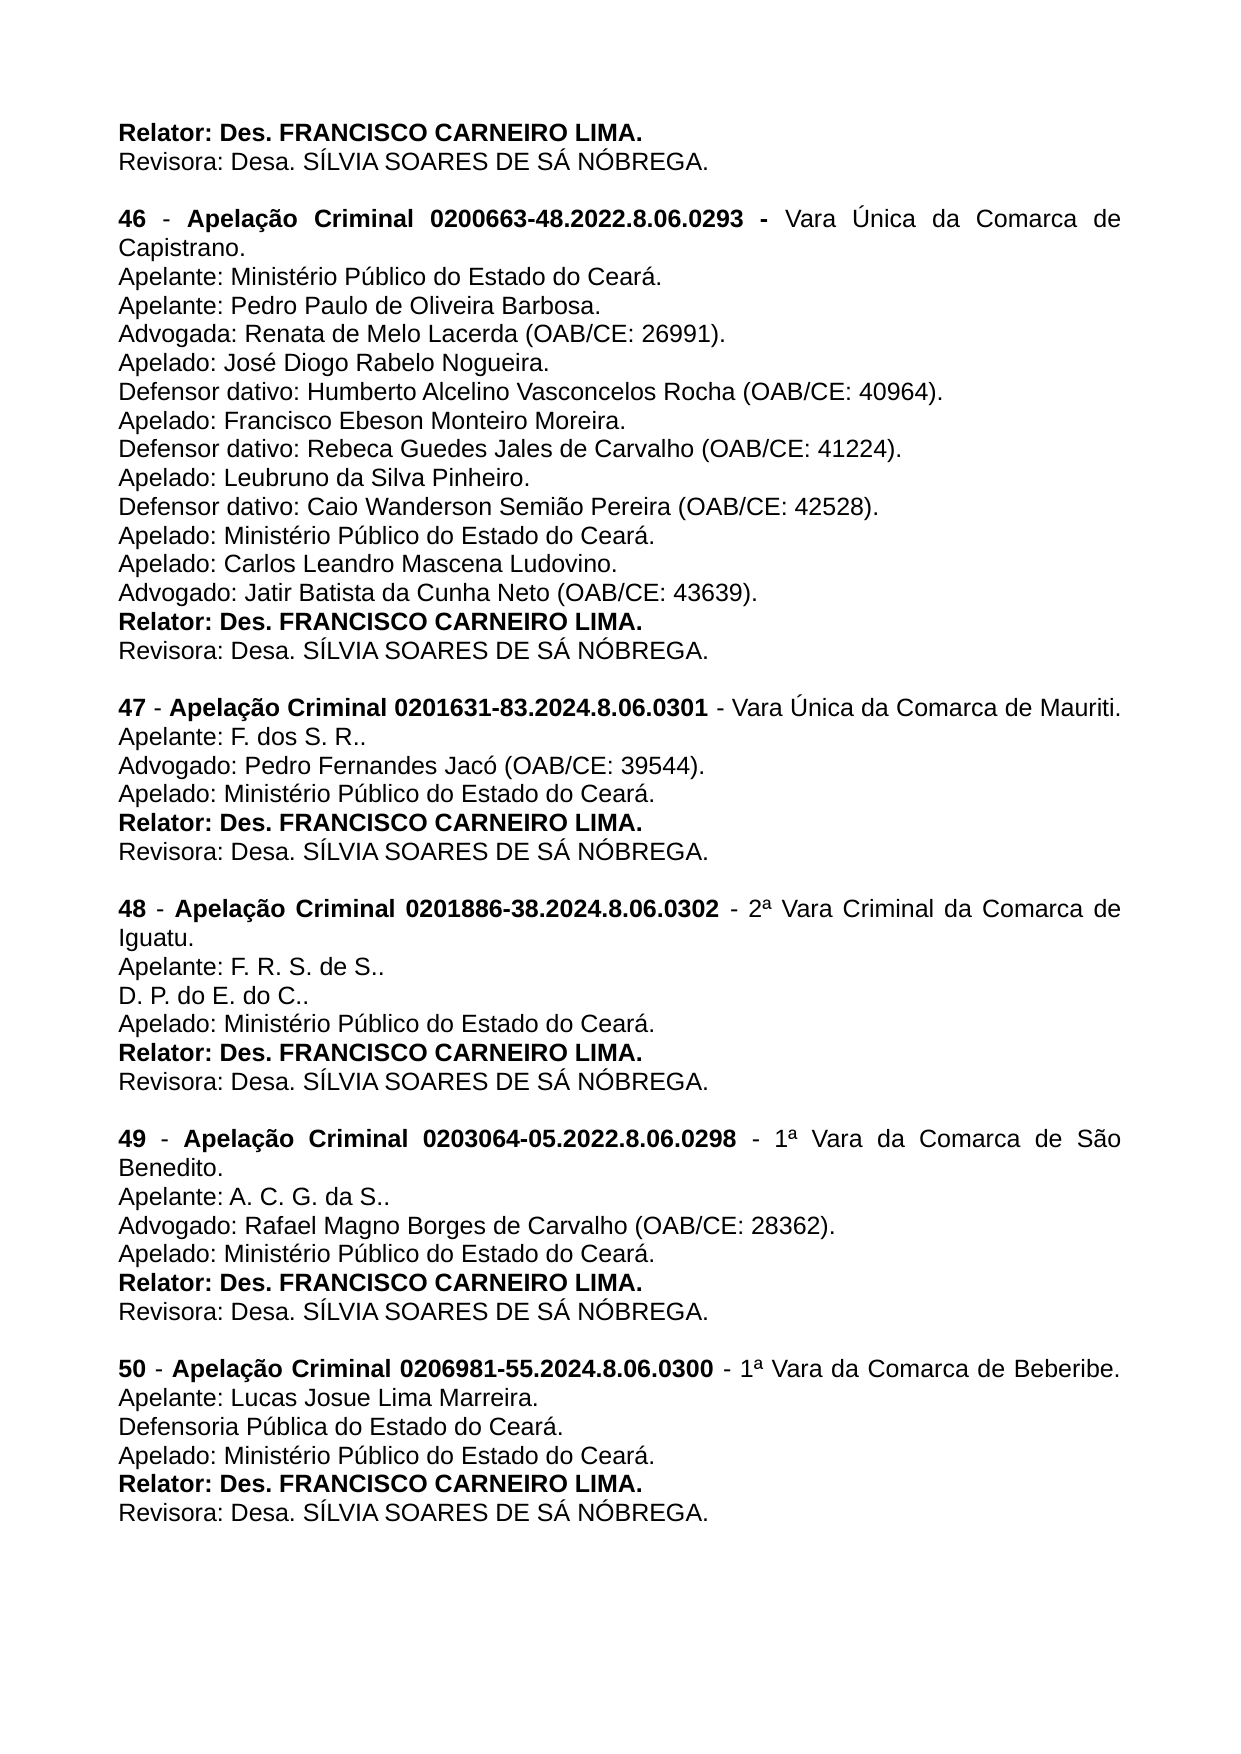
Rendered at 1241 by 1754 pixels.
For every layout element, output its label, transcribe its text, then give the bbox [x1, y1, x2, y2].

text Defensor dativo: Humberto Alcelino Vasconcelos Rocha (OAB/CE: 40964). [118, 377, 1122, 406]
text Relator: Des. FRANCISCO CARNEIRO LIMA. [118, 1038, 1122, 1067]
text Revisora: Desa. SÍLVIA SOARES DE SÁ NÓBREGA. [118, 636, 1122, 664]
text Apelado: Francisco Ebeson Monteiro Moreira. [118, 406, 1122, 434]
text Relator: Des. FRANCISCO CARNEIRO LIMA. [118, 808, 1122, 837]
text Apelado: Ministério Público do Estado do Ceará. [118, 521, 1122, 549]
text Apelado: Ministério Público do Estado do Ceará. [118, 1239, 1122, 1268]
text Apelado: Leubruno da Silva Pinheiro. [118, 463, 1122, 492]
text Defensor dativo: Rebeca Guedes Jales de Carvalho (OAB/CE: 41224). [118, 434, 1122, 463]
text Revisora: Desa. SÍLVIA SOARES DE SÁ NÓBREGA. [118, 1067, 1122, 1096]
text Revisora: Desa. SÍLVIA SOARES DE SÁ NÓBREGA. [118, 1297, 1122, 1326]
text D. P. do E. do C.. [118, 981, 1122, 1009]
text 46 - Apelação Criminal 0200663-48.2022.8.06.0293 - Vara Única da Comarca de Capistrano. [118, 204, 1122, 262]
text Apelante: F. R. S. de S.. [118, 952, 1122, 981]
text Advogado: Rafael Magno Borges de Carvalho (OAB/CE: 28362). [118, 1211, 1122, 1239]
text Relator: Des. FRANCISCO CARNEIRO LIMA. [118, 1268, 1122, 1297]
text Apelado: Ministério Público do Estado do Ceará. [118, 1441, 1122, 1469]
text Apelado: Carlos Leandro Mascena Ludovino. [118, 549, 1122, 578]
text Apelante: A. C. G. da S.. [118, 1182, 1122, 1211]
text Apelado: José Diogo Rabelo Nogueira. [118, 348, 1122, 377]
text Revisora: Desa. SÍLVIA SOARES DE SÁ NÓBREGA. [118, 837, 1122, 866]
text Relator: Des. FRANCISCO CARNEIRO LIMA. [118, 607, 1122, 636]
text 50 - Apelação Criminal 0206981-55.2024.8.06.0300 - 1ª Vara da Comarca de Beberibe. Apelante: Lucas Josue Lima Marreira. [118, 1354, 1122, 1412]
text Relator: Des. FRANCISCO CARNEIRO LIMA. [118, 1469, 1122, 1498]
text Defensoria Pública do Estado do Ceará. [118, 1412, 1122, 1441]
text 49 - Apelação Criminal 0203064-05.2022.8.06.0298 - 1ª Vara da Comarca de São Benedito. [118, 1124, 1122, 1182]
text Defensor dativo: Caio Wanderson Semião Pereira (OAB/CE: 42528). [118, 492, 1122, 521]
text 48 - Apelação Criminal 0201886-38.2024.8.06.0302 - 2ª Vara Criminal da Comarca de Iguatu. [118, 894, 1122, 952]
text Revisora: Desa. SÍLVIA SOARES DE SÁ NÓBREGA. [118, 1498, 1122, 1527]
text Apelante: Pedro Paulo de Oliveira Barbosa. [118, 291, 1122, 319]
text Advogada: Renata de Melo Lacerda (OAB/CE: 26991). [118, 319, 1122, 348]
text Advogado: Pedro Fernandes Jacó (OAB/CE: 39544). [118, 751, 1122, 779]
text Apelado: Ministério Público do Estado do Ceará. [118, 1009, 1122, 1038]
text Revisora: Desa. SÍLVIA SOARES DE SÁ NÓBREGA. [118, 147, 1122, 176]
text Advogado: Jatir Batista da Cunha Neto (OAB/CE: 43639). [118, 578, 1122, 607]
text Apelado: Ministério Público do Estado do Ceará. [118, 779, 1122, 808]
text 47 - Apelação Criminal 0201631-83.2024.8.06.0301 - Vara Única da Comarca de Mauriti. Apelante: F. dos S. R.. [118, 693, 1122, 751]
text Apelante: Ministério Público do Estado do Ceará. [118, 262, 1122, 291]
text Relator: Des. FRANCISCO CARNEIRO LIMA. [118, 118, 1122, 147]
